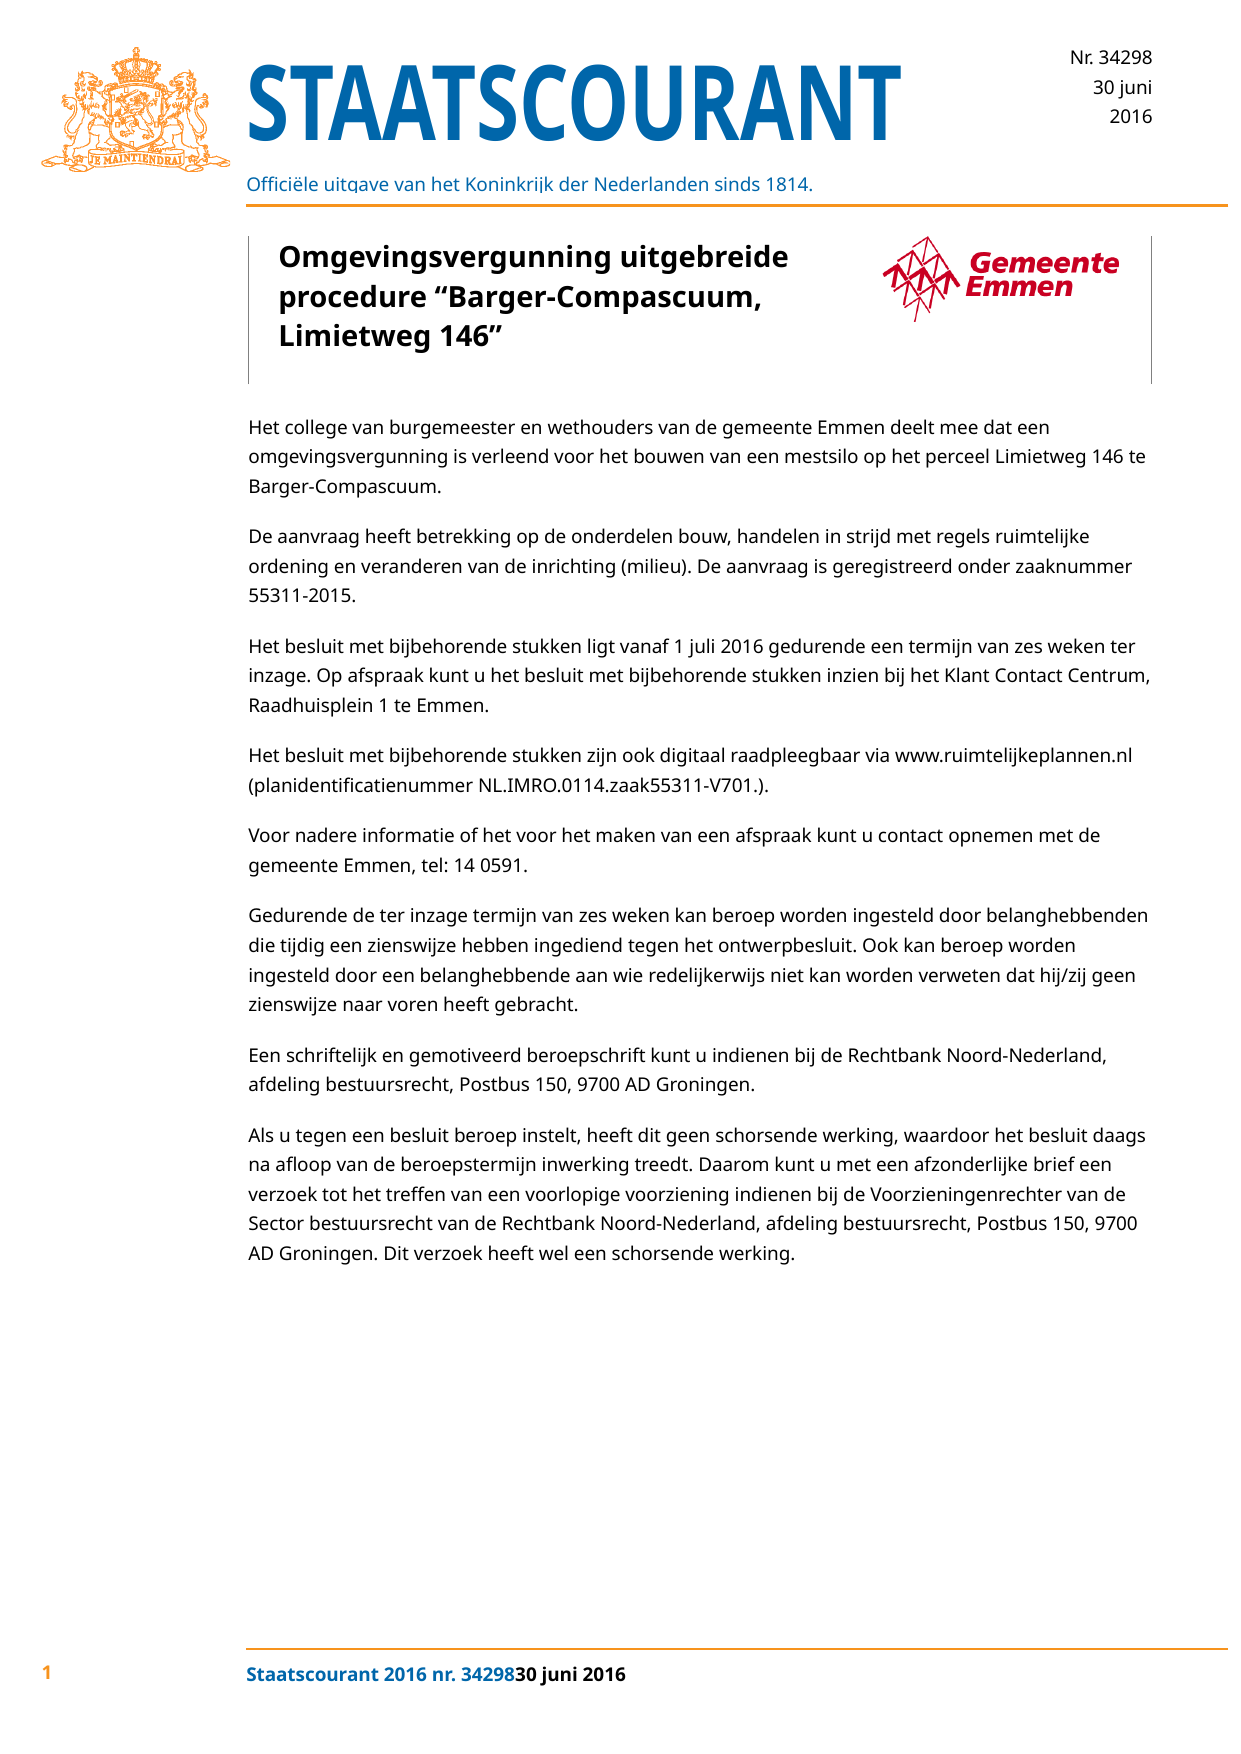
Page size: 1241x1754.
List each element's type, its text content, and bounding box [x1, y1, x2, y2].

picture [41, 47, 231, 172]
text Voor nadere informatie of het voor het maken van een afspraak kunt u contact opnemen met de gemeente Emmen, tel: 14 0591. [248, 823, 1152, 878]
text Het college van burgemeester en wethouders van de gemeente Emmen deelt mee dat een omgevingsvergunning is verleend voor het bouwen van een mestsilo op het perceel Limietweg 146 te Barger-Compascuum. [248, 414, 1152, 499]
table_header Omgevingsvergunning uitgebreide procedure “Barger-Compascuum, Limietweg 146” [249, 236, 850, 384]
text Het besluit met bijbehorende stukken zijn ook digitaal raadpleegbaar via www.ruimtelijkeplannen.nl (planidentificatienummer NL.IMRO.0114.zaak55311-V701.). [248, 743, 1152, 798]
text Gedurende de ter inzage termijn van zes weken kan beroep worden ingesteld door belanghebbenden die tijdig een zienswijze hebben ingediend tegen het ontwerpbesluit. Ook kan beroep worden ingesteld door een belanghebbende aan wie redelijkerwijs niet kan worden verweten dat hij/zij geen zienswijze naar voren heeft gebracht. [248, 903, 1152, 1017]
text Als u tegen een besluit beroep instelt, heeft dit geen schorsende werking, waardoor het besluit daags na afloop van de beroepstermijn inwerking treedt. Daarom kunt u met een afzonderlijke brief een verzoek tot het treffen van een voorlopige voorziening indienen bij de Voorzieningenrechter van de Sector bestuursrecht van de Rechtbank Noord-Nederland, afdeling bestuursrecht, Postbus 150, 9700 AD Groningen. Dit verzoek heeft wel een schorsende werking. [248, 1122, 1152, 1266]
text De aanvraag heeft betrekking op de onderdelen bouw, handelen in strijd met regels ruimtelijke ordening en veranderen van de inrichting (milieu). De aanvraag is geregistreerd onder zaaknummer 55311-2015. [248, 523, 1152, 608]
table_header [850, 236, 1151, 384]
picture [882, 236, 1119, 322]
text Het besluit met bijbehorende stukken ligt vanaf 1 juli 2016 gedurende een termijn van zes weken ter inzage. Op afspraak kunt u het besluit met bijbehorende stukken inzien bij het Klant Contact Centrum, Raadhuisplein 1 te Emmen. [248, 633, 1152, 718]
text Een schriftelijk en gemotiveerd beroepschrift kunt u indienen bij de Rechtbank Noord-Nederland, afdeling bestuursrecht, Postbus 150, 9700 AD Groningen. [248, 1042, 1152, 1097]
